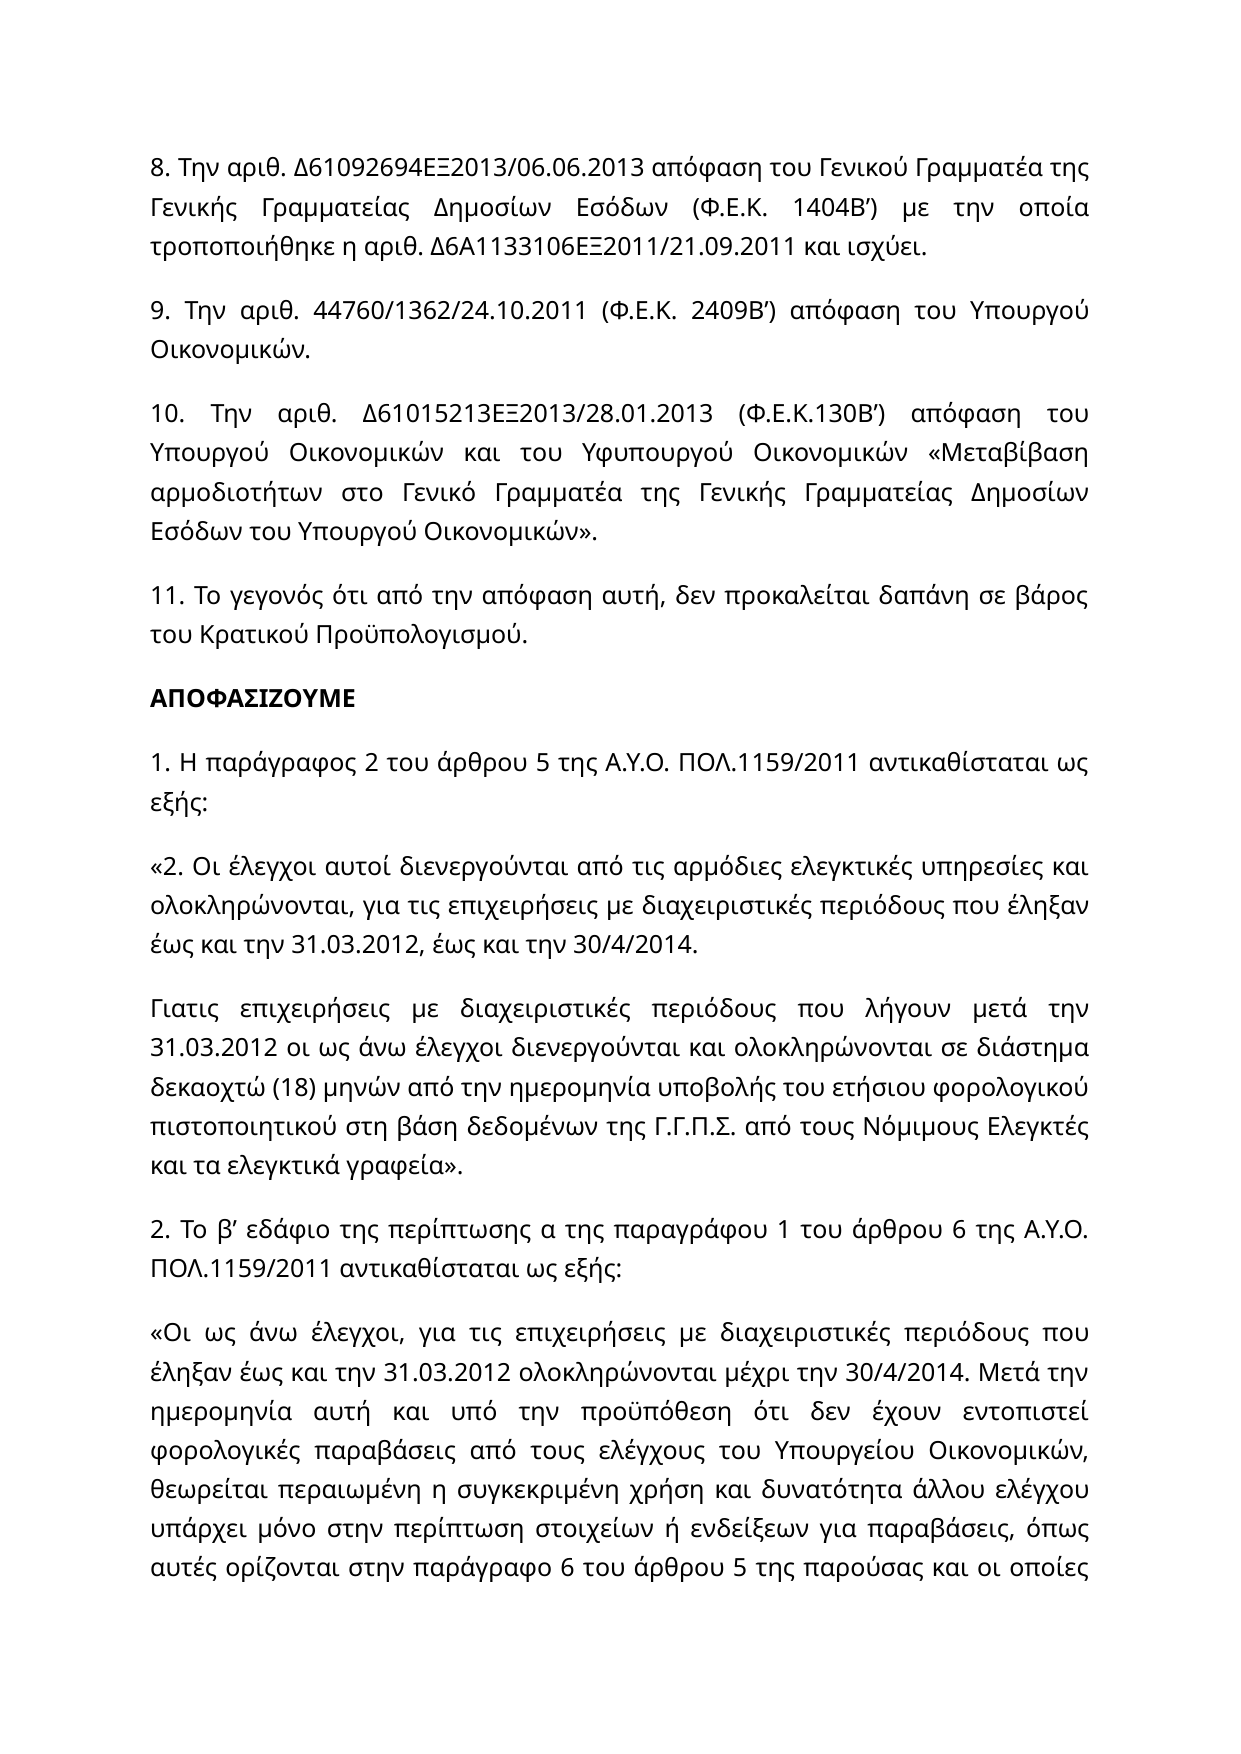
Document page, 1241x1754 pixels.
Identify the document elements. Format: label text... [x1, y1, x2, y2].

text Γιατις επιχειρήσεις με διαχειριστικές περιόδους που λήγουν μετά την 31.03.2012 οι ως άνω έλεγχοι διενεργούνται και ολοκληρώνονται σε διάστημα δεκαοχτώ (18) μηνών από την ημερομηνία υποβολής του ετήσιου φορολογικού πιστοποιητικού στη βάση δεδομένων της Γ.Γ.Π.Σ. από τους Νόμιμους Ελεγκτές και τα ελεγκτικά γραφεία». [150, 991, 1090, 1182]
text «Οι ως άνω έλεγχοι, για τις επιχειρήσεις με διαχειριστικές περιόδους που έληξαν έως και την 31.03.2012 ολοκληρώνονται μέχρι την 30/4/2014. Μετά την ημερομηνία αυτή και υπό την προϋπόθεση ότι δεν έχουν εντοπιστεί φορολογικές παραβάσεις από τους ελέγχους του Υπουργείου Οικονομικών, θεωρείται περαιωμένη η συγκεκριμένη χρήση και δυνατότητα άλλου ελέγχου υπάρχει μόνο στην περίπτωση στοιχείων ή ενδείξεων για παραβάσεις, όπως αυτές ορίζονται στην παράγραφο 6 του άρθρου 5 της παρούσας και οι οποίες [150, 1315, 1090, 1584]
text «2. Οι έλεγχοι αυτοί διενεργούνται από τις αρμόδιες ελεγκτικές υπηρεσίες και ολοκληρώνονται, για τις επιχειρήσεις με διαχειριστικές περιόδους που έληξαν έως και την 31.03.2012, έως και την 30/4/2014. [150, 848, 1090, 961]
text ΑΠΟΦΑΣΙΖΟΥΜΕ [150, 681, 1090, 715]
text 11. Το γεγονός ότι από την απόφαση αυτή, δεν προκαλείται δαπάνη σε βάρος του Κρατικού Προϋπολογισμού. [150, 577, 1090, 651]
text 10. Την αριθ. Δ61015213ΕΞ2013/28.01.2013 (Φ.Ε.Κ.130Β’) απόφαση του Υπουργού Οικονομικών και του Υφυπουργού Οικονομικών «Μεταβίβαση αρμοδιοτήτων στο Γενικό Γραμματέα της Γενικής Γραμματείας Δημοσίων Εσόδων του Υπουργού Οικονομικών». [150, 396, 1090, 547]
text 9. Την αριθ. 44760/1362/24.10.2011 (Φ.Ε.Κ. 2409Β’) απόφαση του Υπουργού Οικονομικών. [150, 292, 1090, 366]
text 1. Η παράγραφος 2 του άρθρου 5 της Α.Υ.Ο. ΠΟΛ.1159/2011 αντικαθίσταται ως εξής: [150, 745, 1090, 818]
text 8. Την αριθ. Δ61092694ΕΞ2013/06.06.2013 απόφαση του Γενικού Γραμματέα της Γενικής Γραμματείας Δημοσίων Εσόδων (Φ.Ε.Κ. 1404Β’) με την οποία τροποποιήθηκε η αριθ. Δ6Α1133106ΕΞ2011/21.09.2011 και ισχύει. [150, 150, 1090, 262]
text 2. Το β’ εδάφιο της περίπτωσης α της παραγράφου 1 του άρθρου 6 της Α.Υ.Ο. ΠΟΛ.1159/2011 αντικαθίσταται ως εξής: [150, 1212, 1090, 1285]
